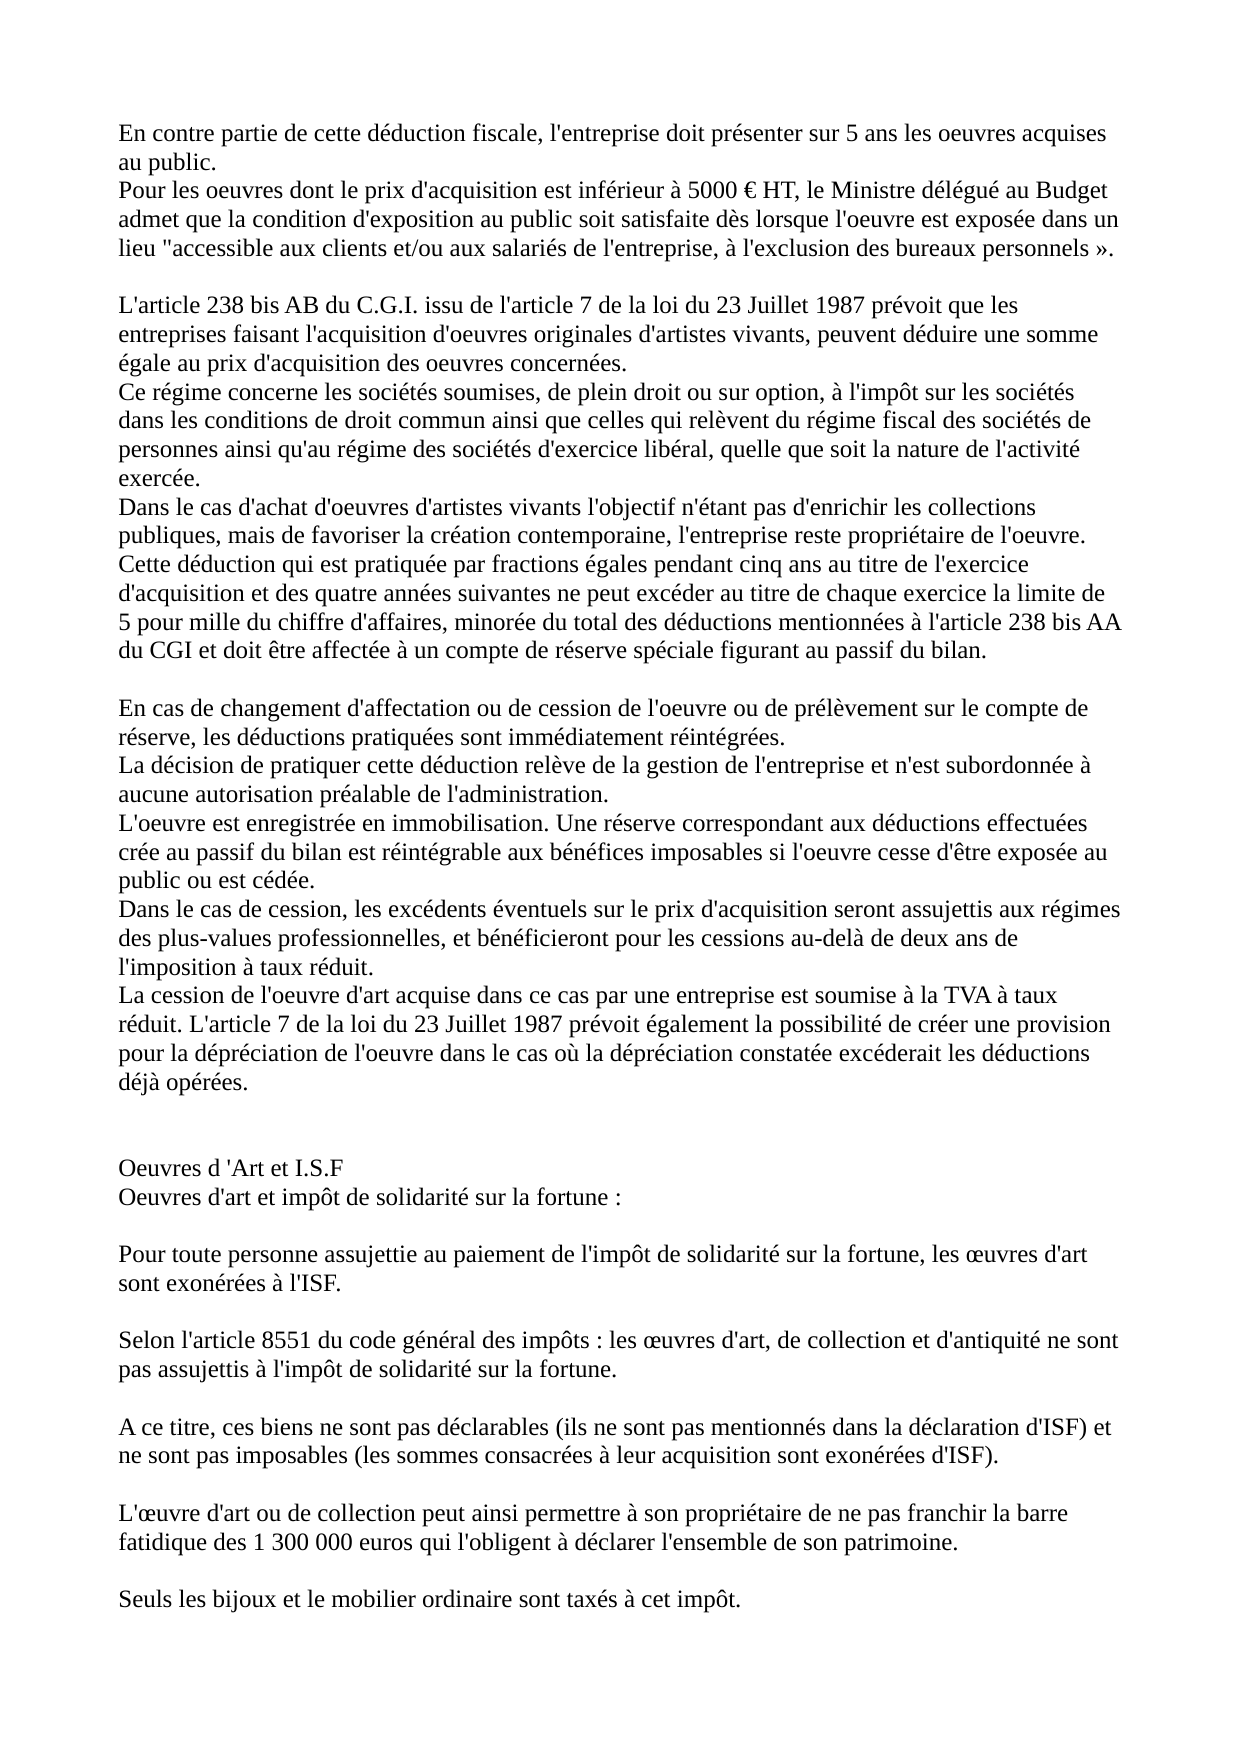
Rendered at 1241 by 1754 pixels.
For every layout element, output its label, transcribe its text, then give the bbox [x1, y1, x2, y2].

text En contre partie de cette déduction fiscale, l'entreprise doit présenter sur 5 ans les oeuvres acquises au public. Pour les oeuvres dont le prix d'acquisition est inférieur à 5000 € HT, le Ministre délégué au Budget admet que la condition d'exposition au public soit satisfaite dès lorsque l'oeuvre est exposée dans un lieu "accessible aux clients et/ou aux salariés de l'entreprise, à l'exclusion des bureaux personnels ». L'article 238 bis AB du C.G.I. issu de l'article 7 de la loi du 23 Juillet 1987 prévoit que les entreprises faisant l'acquisition d'oeuvres originales d'artistes vivants, peuvent déduire une somme égale au prix d'acquisition des oeuvres concernées. Ce régime concerne les sociétés soumises, de plein droit ou sur option, à l'impôt sur les sociétés dans les conditions de droit commun ainsi que celles qui relèvent du régime fiscal des sociétés de personnes ainsi qu'au régime des sociétés d'exercice libéral, quelle que soit la nature de l'activité exercée. Dans le cas d'achat d'oeuvres d'artistes vivants l'objectif n'étant pas d'enrichir les collections publiques, mais de favoriser la création contemporaine, l'entreprise reste propriétaire de l'oeuvre. Cette déduction qui est pratiquée par fractions égales pendant cinq ans au titre de l'exercice d'acquisition et des quatre années suivantes ne peut excéder au titre de chaque exercice la limite de 5 pour mille du chiffre d'affaires, minorée du total des déductions mentionnées à l'article 238 bis AA du CGI et doit être affectée à un compte de réserve spéciale figurant au passif du bilan. En cas de changement d'affectation ou de cession de l'oeuvre ou de prélèvement sur le compte de réserve, les déductions pratiquées sont immédiatement réintégrées. La décision de pratiquer cette déduction relève de la gestion de l'entreprise et n'est subordonnée à aucune autorisation préalable de l'administration. L'oeuvre est enregistrée en immobilisation. Une réserve correspondant aux déductions effectuées crée au passif du bilan est réintégrable aux bénéfices imposables si l'oeuvre cesse d'être exposée au public ou est cédée. Dans le cas de cession, les excédents éventuels sur le prix d'acquisition seront assujettis aux régimes des plus-values professionnelles, et bénéficieront pour les cessions au-delà de deux ans de l'imposition à taux réduit. La cession de l'oeuvre d'art acquise dans ce cas par une entreprise est soumise à la TVA à taux réduit. L'article 7 de la loi du 23 Juillet 1987 prévoit également la possibilité de créer une provision pour la dépréciation de l'oeuvre dans le cas où la dépréciation constatée excéderait les déductions déjà opérées. Oeuvres d 'Art et I.S.F Oeuvres d'art et impôt de solidarité sur la fortune : Pour toute personne assujettie au paiement de l'impôt de solidarité sur la fortune, les œuvres d'art sont exonérées à l'ISF. Selon l'article 8551 du code général des impôts : les œuvres d'art, de collection et d'antiquité ne sont pas assujettis à l'impôt de solidarité sur la fortune. A ce titre, ces biens ne sont pas déclarables (ils ne sont pas mentionnés dans la déclaration d'ISF) et ne sont pas imposables (les sommes consacrées à leur acquisition sont exonérées d'ISF). L'œuvre d'art ou de collection peut ainsi permettre à son propriétaire de ne pas franchir la barre fatidique des 1 300 000 euros qui l'obligent à déclarer l'ensemble de son patrimoine. Seuls les bijoux et le mobilier ordinaire sont taxés à cet impôt. [118, 118, 1122, 1613]
